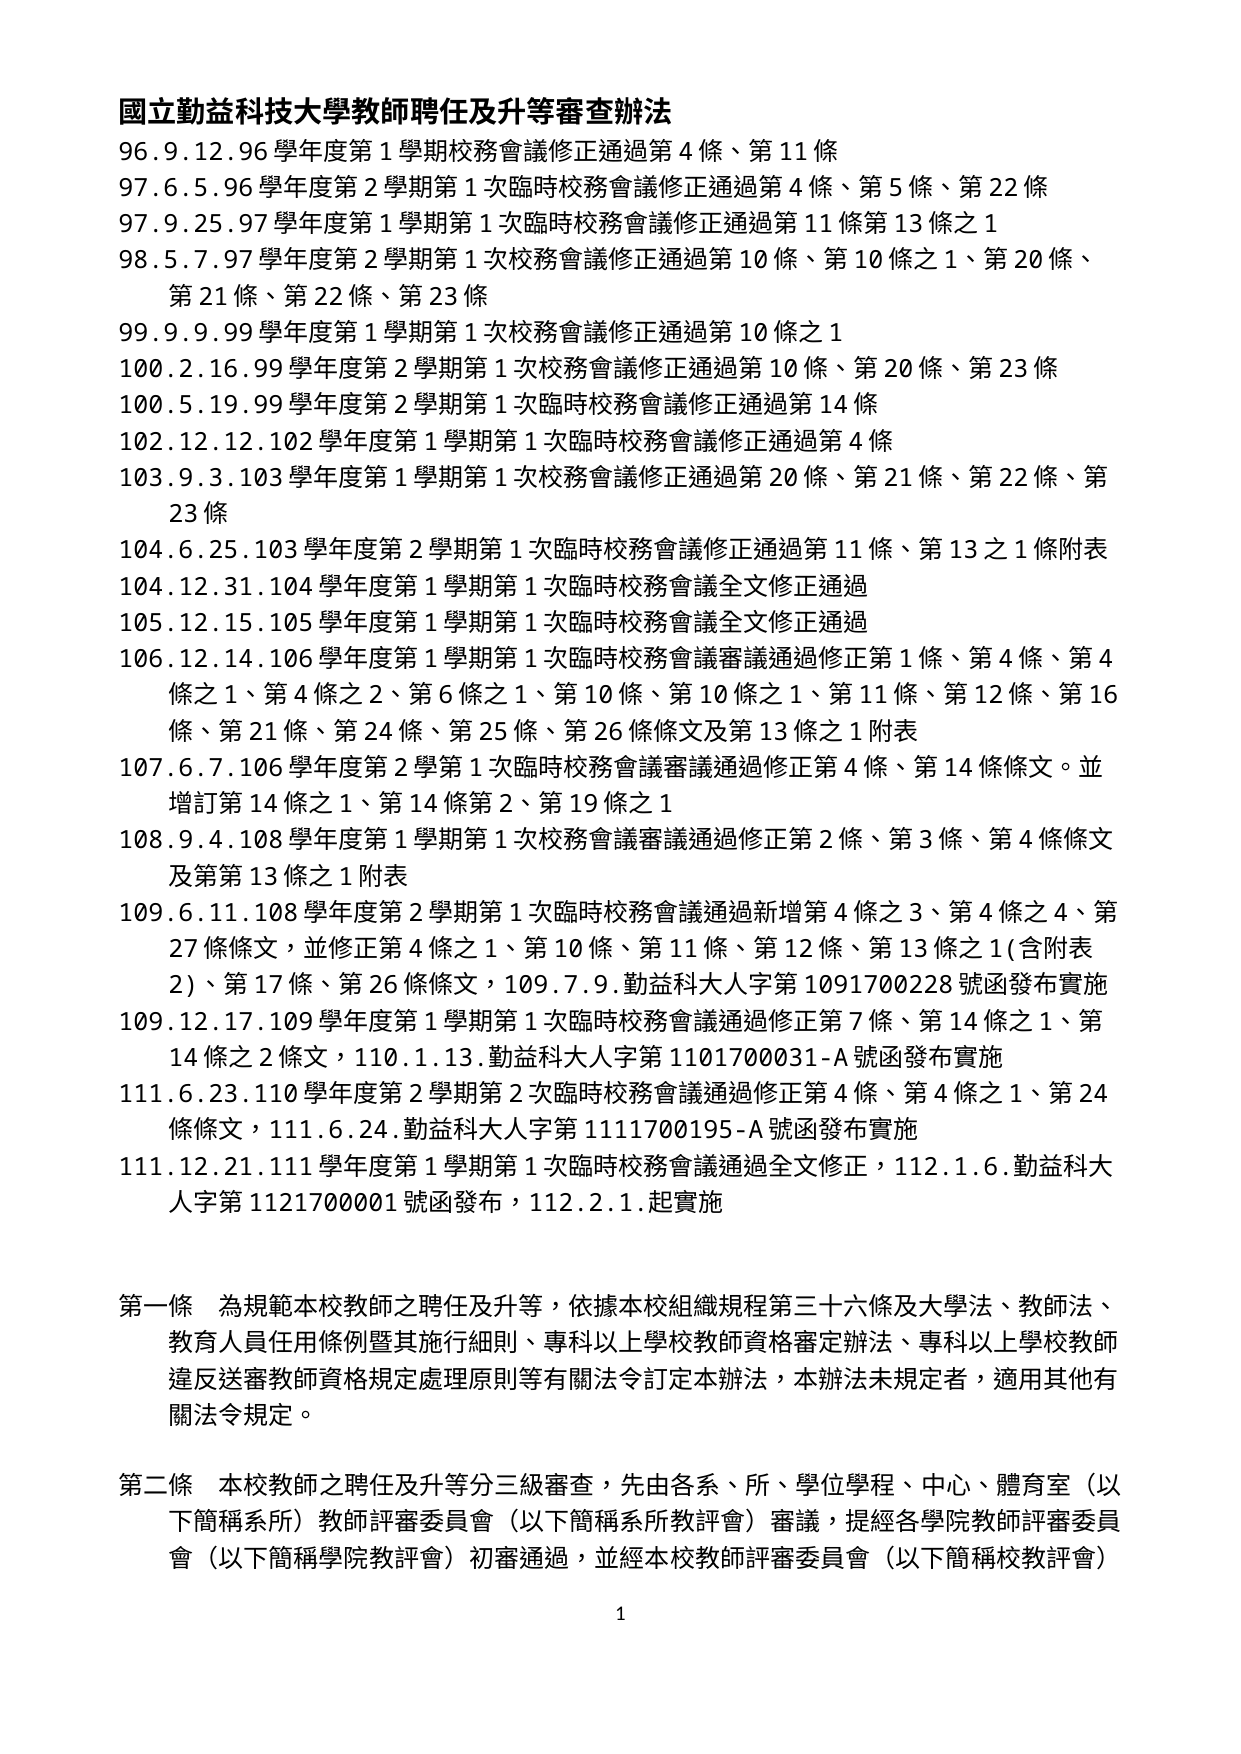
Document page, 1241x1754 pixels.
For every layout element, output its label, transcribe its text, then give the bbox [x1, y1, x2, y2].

text 國立勤益科技大學教師聘任及升等審查辦法 [118, 89, 1122, 131]
text 104.6.25.103學年度第2學期第1次臨時校務會議修正通過第11條、第13之1條附表 [118, 530, 1122, 566]
text 第一條 為規範本校教師之聘任及升等，依據本校組織規程第三十六條及大學法、教師法、教育人員任用條例暨其施行細則、專科以上學校教師資格審定辦法、專科以上學校教師違反送審教師資格規定處理原則等有關法令訂定本辦法，本辦法未規定者，適用其他有關法令規定。 [118, 1287, 1122, 1432]
text 109.6.11.108學年度第2學期第1次臨時校務會議通過新增第4條之3、第4條之4、第27條條文，並修正第4條之1、第10條、第11條、第12條、第13條之1(含附表2)、第17條、第26條條文，109.7.9.勤益科大人字第1091700228號函發布實施 [118, 892, 1122, 1001]
text 100.5.19.99學年度第2學期第1次臨時校務會議修正通過第14條 [118, 385, 1122, 421]
text 97.9.25.97學年度第1學期第1次臨時校務會議修正通過第11條第13條之1 [118, 203, 1122, 240]
text 111.12.21.111學年度第1學期第1次臨時校務會議通過全文修正，112.1.6.勤益科大人字第1121700001號函發布，112.2.1.起實施 [118, 1146, 1122, 1218]
text 96.9.12.96學年度第1學期校務會議修正通過第4條、第11條 [118, 131, 1122, 167]
text 102.12.12.102學年度第1學期第1次臨時校務會議修正通過第4條 [118, 421, 1122, 457]
text 第二條 本校教師之聘任及升等分三級審查，先由各系、所、學位學程、中心、體育室（以下簡稱系所）教師評審委員會（以下簡稱系所教評會）審議，提經各學院教師評審委員會（以下簡稱學院教評會）初審通過，並經本校教師評審委員會（以下簡稱校教評會） [118, 1466, 1122, 1574]
text 97.6.5.96學年度第2學期第1次臨時校務會議修正通過第4條、第5條、第22條 [118, 167, 1122, 203]
text 98.5.7.97學年度第2學期第1次校務會議修正通過第10條、第10條之1、第20條、第21條、第22條、第23條 [118, 240, 1122, 312]
text 100.2.16.99學年度第2學期第1次校務會議修正通過第10條、第20條、第23條 [118, 348, 1122, 385]
text 104.12.31.104學年度第1學期第1次臨時校務會議全文修正通過 [118, 566, 1122, 602]
text 109.12.17.109學年度第1學期第1次臨時校務會議通過修正第7條、第14條之1、第14條之2條文，110.1.13.勤益科大人字第1101700031-A號函發布實施 [118, 1001, 1122, 1073]
text 99.9.9.99學年度第1學期第1次校務會議修正通過第10條之1 [118, 312, 1122, 348]
text 106.12.14.106學年度第1學期第1次臨時校務會議審議通過修正第1條、第4條、第4條之1、第4條之2、第6條之1、第10條、第10條之1、第11條、第12條、第16條、第21條、第24條、第25條、第26條條文及第13條之1附表 [118, 638, 1122, 747]
text 107.6.7.106學年度第2學第1次臨時校務會議審議通過修正第4條、第14條條文。並增訂第14條之1、第14條第2、第19條之1 [118, 747, 1122, 820]
text 103.9.3.103學年度第1學期第1次校務會議修正通過第20條、第21條、第22條、第23條 [118, 457, 1122, 530]
text 111.6.23.110學年度第2學期第2次臨時校務會議通過修正第4條、第4條之1、第24條條文，111.6.24.勤益科大人字第1111700195-A號函發布實施 [118, 1073, 1122, 1146]
text 108.9.4.108學年度第1學期第1次校務會議審議通過修正第2條、第3條、第4條條文及第第13條之1附表 [118, 820, 1122, 892]
text 105.12.15.105學年度第1學期第1次臨時校務會議全文修正通過 [118, 602, 1122, 638]
